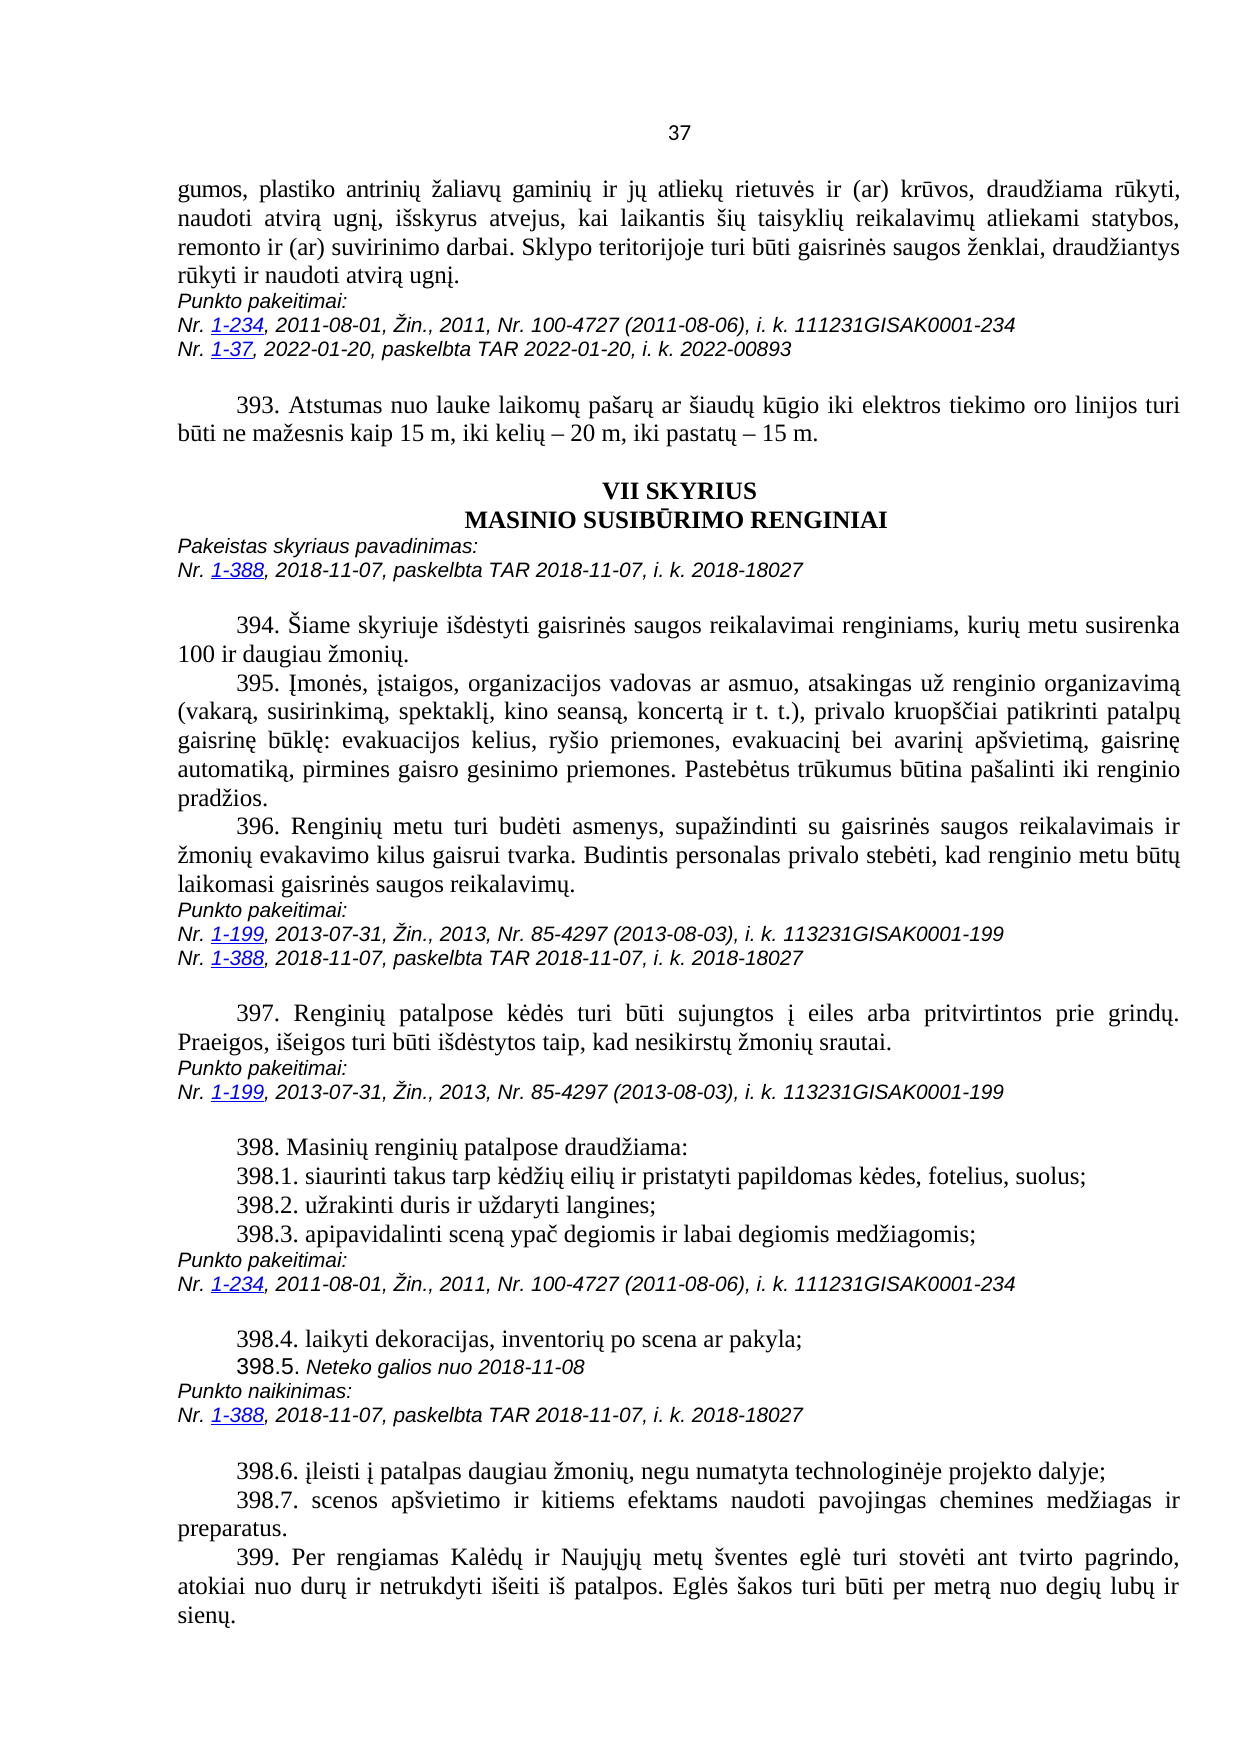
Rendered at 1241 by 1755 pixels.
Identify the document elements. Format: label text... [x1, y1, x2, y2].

text Punkto pakeitimai: [177, 1247, 1181, 1271]
text Nr. 1-388, 2018-11-07, paskelbta TAR 2018-11-07, i. k. 2018-18027 [177, 557, 1181, 581]
text Nr. 1-234, 2011-08-01, Žin., 2011, Nr. 100-4727 (2011-08-06), i. k. 111231GISAK0001-234 [177, 313, 1181, 337]
text gumos, plastiko antrinių žaliavų gaminių ir jų atliekų rietuvės ir (ar) krūvos, draudžiama rūkyti, naudoti atvirą ugnį, išskyrus atvejus, kai laikantis šių taisyklių reikalavimų atliekami statybos, remonto ir (ar) suvirinimo darbai. Sklypo teritorijoje turi būti gaisrinės saugos ženklai, draudžiantys rūkyti ir naudoti atvirą ugnį. [177, 174, 1181, 289]
text Nr. 1-388, 2018-11-07, paskelbta TAR 2018-11-07, i. k. 2018-18027 [177, 1403, 1181, 1427]
text Nr. 1-388, 2018-11-07, paskelbta TAR 2018-11-07, i. k. 2018-18027 [177, 946, 1181, 969]
text Nr. 1-199, 2013-07-31, Žin., 2013, Nr. 85-4297 (2013-08-03), i. k. 113231GISAK0001-199 [177, 922, 1181, 946]
text 398.7. scenos apšvietimo ir kitiems efektams naudoti pavojingas chemines medžiagas ir preparatus. [177, 1485, 1181, 1542]
text 396. Renginių metu turi budėti asmenys, supažindinti su gaisrinės saugos reikalavimais ir žmonių evakavimo kilus gaisrui tvarka. Budintis personalas privalo stebėti, kad renginio metu būtų laikomasi gaisrinės saugos reikalavimų. [177, 811, 1181, 898]
text 398.6. įleisti į patalpas daugiau žmonių, negu numatyta technologinėje projekto dalyje; [177, 1456, 1181, 1485]
text 395. Įmonės, įstaigos, organizacijos vadovas ar asmuo, atsakingas už renginio organizavimą (vakarą, susirinkimą, spektaklį, kino seansą, koncertą ir t. t.), privalo kruopščiai patikrinti patalpų gaisrinę būklę: evakuacijos kelius, ryšio priemones, evakuacinį bei avarinį apšvietimą, gaisrinę automatiką, pirmines gaisro gesinimo priemones. Pastebėtus trūkumus būtina pašalinti iki renginio pradžios. [177, 668, 1181, 811]
text 394. Šiame skyriuje išdėstyti gaisrinės saugos reikalavimai renginiams, kurių metu susirenka 100 ir daugiau žmonių. [177, 610, 1181, 668]
text Punkto naikinimas: [177, 1379, 1181, 1403]
text MASINIO SUSIBŪRIMO RENGINIAI [177, 505, 1181, 533]
text VII SKYRIUS [177, 476, 1181, 505]
text Punkto pakeitimai: [177, 898, 1181, 922]
text Punkto pakeitimai: [177, 289, 1181, 313]
text 398. Masinių renginių patalpose draudžiama: [177, 1132, 1181, 1161]
text 398.3. apipavidalinti sceną ypač degiomis ir labai degiomis medžiagomis; [177, 1219, 1181, 1247]
text 398.5. Neteko galios nuo 2018-11-08 [177, 1353, 1181, 1379]
text 398.1. siaurinti takus tarp kėdžių eilių ir pristatyti papildomas kėdes, fotelius, suolus; [177, 1161, 1181, 1190]
text Nr. 1-37, 2022-01-20, paskelbta TAR 2022-01-20, i. k. 2022-00893 [177, 337, 1181, 361]
text 393. Atstumas nuo lauke laikomų pašarų ar šiaudų kūgio iki elektros tiekimo oro linijos turi būti ne mažesnis kaip 15 m, iki kelių – 20 m, iki pastatų – 15 m. [177, 390, 1181, 447]
text 397. Renginių patalpose kėdės turi būti sujungtos į eiles arba pritvirtintos prie grindų. Praeigos, išeigos turi būti išdėstytos taip, kad nesikirstų žmonių srautai. [177, 998, 1181, 1056]
text 398.4. laikyti dekoracijas, inventorių po scena ar pakyla; [177, 1324, 1181, 1353]
text Pakeistas skyriaus pavadinimas: [177, 533, 1181, 557]
text Nr. 1-234, 2011-08-01, Žin., 2011, Nr. 100-4727 (2011-08-06), i. k. 111231GISAK0001-234 [177, 1271, 1181, 1295]
text 399. Per rengiamas Kalėdų ir Naujųjų metų šventes eglė turi stovėti ant tvirto pagrindo, atokiai nuo durų ir netrukdyti išeiti iš patalpos. Eglės šakos turi būti per metrą nuo degių lubų ir sienų. [177, 1542, 1181, 1628]
text 398.2. užrakinti duris ir uždaryti langines; [177, 1190, 1181, 1219]
text Nr. 1-199, 2013-07-31, Žin., 2013, Nr. 85-4297 (2013-08-03), i. k. 113231GISAK0001-199 [177, 1080, 1181, 1104]
text Punkto pakeitimai: [177, 1056, 1181, 1080]
